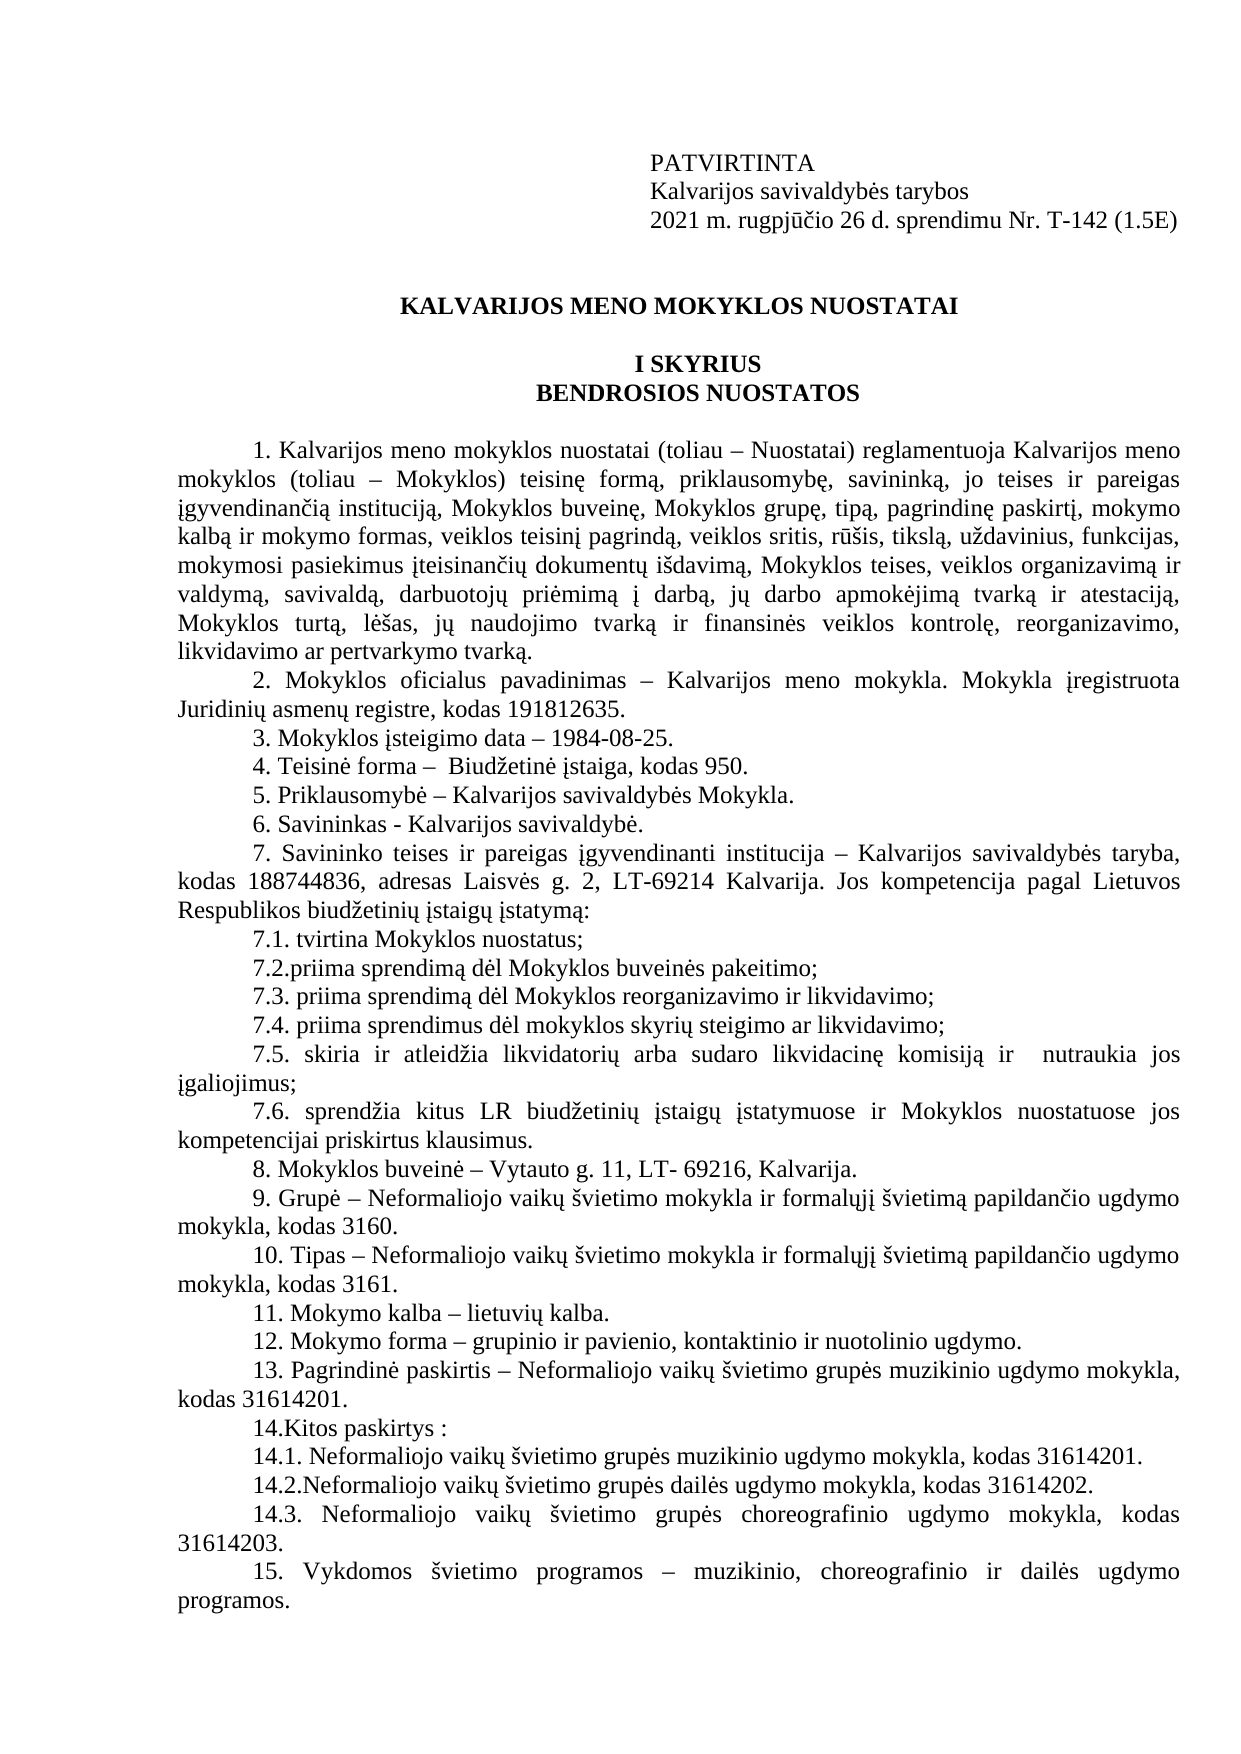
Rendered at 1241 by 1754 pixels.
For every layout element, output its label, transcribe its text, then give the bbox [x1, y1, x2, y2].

text 11. Mokymo kalba – lietuvių kalba. [215, 1298, 1181, 1326]
text 15. Vykdomos švietimo programos – muzikinio, choreografinio ir dailės ugdymo programos. [177, 1556, 1181, 1614]
text KALVARIJOS MENO MOKYKLOS NUOSTATAI [177, 291, 1181, 320]
text 7.6. sprendžia kitus LR biudžetinių įstaigų įstatymuose ir Mokyklos nuostatuose jos kompetencijai priskirtus klausimus. [177, 1096, 1181, 1154]
text 7.1. tvirtina Mokyklos nuostatus; [215, 924, 1181, 953]
text PATVIRTINTA [177, 148, 1181, 176]
text 7.4. priima sprendimus dėl mokyklos skyrių steigimo ar likvidavimo; [215, 1010, 1181, 1039]
text 14.3. Neformaliojo vaikų švietimo grupės choreografinio ugdymo mokykla, kodas 31614203. [177, 1499, 1181, 1556]
text 9. Grupė – Neformaliojo vaikų švietimo mokykla ir formalųjį švietimą papildančio ugdymo mokykla, kodas 3160. [177, 1183, 1181, 1240]
text 13. Pagrindinė paskirtis – Neformaliojo vaikų švietimo grupės muzikinio ugdymo mokykla, kodas 31614201. [177, 1355, 1181, 1413]
text 1. Kalvarijos meno mokyklos nuostatai (toliau – Nuostatai) reglamentuoja Kalvarijos meno mokyklos (toliau – Mokyklos) teisinę formą, priklausomybę, savininką, jo teises ir pareigas įgyvendinančią instituciją, Mokyklos buveinę, Mokyklos grupę, tipą, pagrindinę paskirtį, mokymo kalbą ir mokymo formas, veiklos teisinį pagrindą, veiklos sritis, rūšis, tikslą, uždavinius, funkcijas, mokymosi pasiekimus įteisinančių dokumentų išdavimą, Mokyklos teises, veiklos organizavimą ir valdymą, savivaldą, darbuotojų priėmimą į darbą, jų darbo apmokėjimą tvarką ir atestaciją, Mokyklos turtą, lėšas, jų naudojimo tvarką ir finansinės veiklos kontrolę, reorganizavimo, likvidavimo ar pertvarkymo tvarką. [177, 435, 1181, 665]
text I SKYRIUS [215, 349, 1181, 378]
text 7.3. priima sprendimą dėl Mokyklos reorganizavimo ir likvidavimo; [215, 981, 1181, 1010]
text 14.Kitos paskirtys : [177, 1413, 1181, 1441]
text 2021 m. rugpjūčio 26 d. sprendimu Nr. T-142 (1.5E) [177, 205, 1181, 234]
text 8. Mokyklos buveinė – Vytauto g. 11, LT- 69216, Kalvarija. [215, 1154, 1181, 1183]
text 5. Priklausomybė – Kalvarijos savivaldybės Mokykla. [177, 780, 1181, 809]
text 3. Mokyklos įsteigimo data – 1984-08-25. [177, 723, 1181, 751]
text 4. Teisinė forma – Biudžetinė įstaiga, kodas 950. [177, 751, 1181, 780]
text 7. Savininko teises ir pareigas įgyvendinanti institucija – Kalvarijos savivaldybės taryba, kodas 188744836, adresas Laisvės g. 2, LT-69214 Kalvarija. Jos kompetencija pagal Lietuvos Respublikos biudžetinių įstaigų įstatymą: [177, 838, 1181, 924]
text BENDROSIOS NUOSTATOS [215, 378, 1181, 406]
text 10. Tipas – Neformaliojo vaikų švietimo mokykla ir formalųjį švietimą papildančio ugdymo mokykla, kodas 3161. [177, 1240, 1181, 1298]
text 2. Mokyklos oficialus pavadinimas – Kalvarijos meno mokykla. Mokykla įregistruota Juridinių asmenų registre, kodas 191812635. [177, 665, 1181, 723]
text 14.2.Neformaliojo vaikų švietimo grupės dailės ugdymo mokykla, kodas 31614202. [177, 1470, 1181, 1499]
text 14.1. Neformaliojo vaikų švietimo grupės muzikinio ugdymo mokykla, kodas 31614201. [177, 1441, 1181, 1470]
text 7.2.priima sprendimą dėl Mokyklos buveinės pakeitimo; [215, 953, 1181, 981]
text 12. Mokymo forma – grupinio ir pavienio, kontaktinio ir nuotolinio ugdymo. [215, 1326, 1181, 1355]
text 6. Savininkas - Kalvarijos savivaldybė. [177, 809, 1181, 838]
text 7.5. skiria ir atleidžia likvidatorių arba sudaro likvidacinę komisiją ir nutraukia jos įgaliojimus; [177, 1039, 1181, 1096]
text Kalvarijos savivaldybės tarybos [177, 176, 1181, 205]
